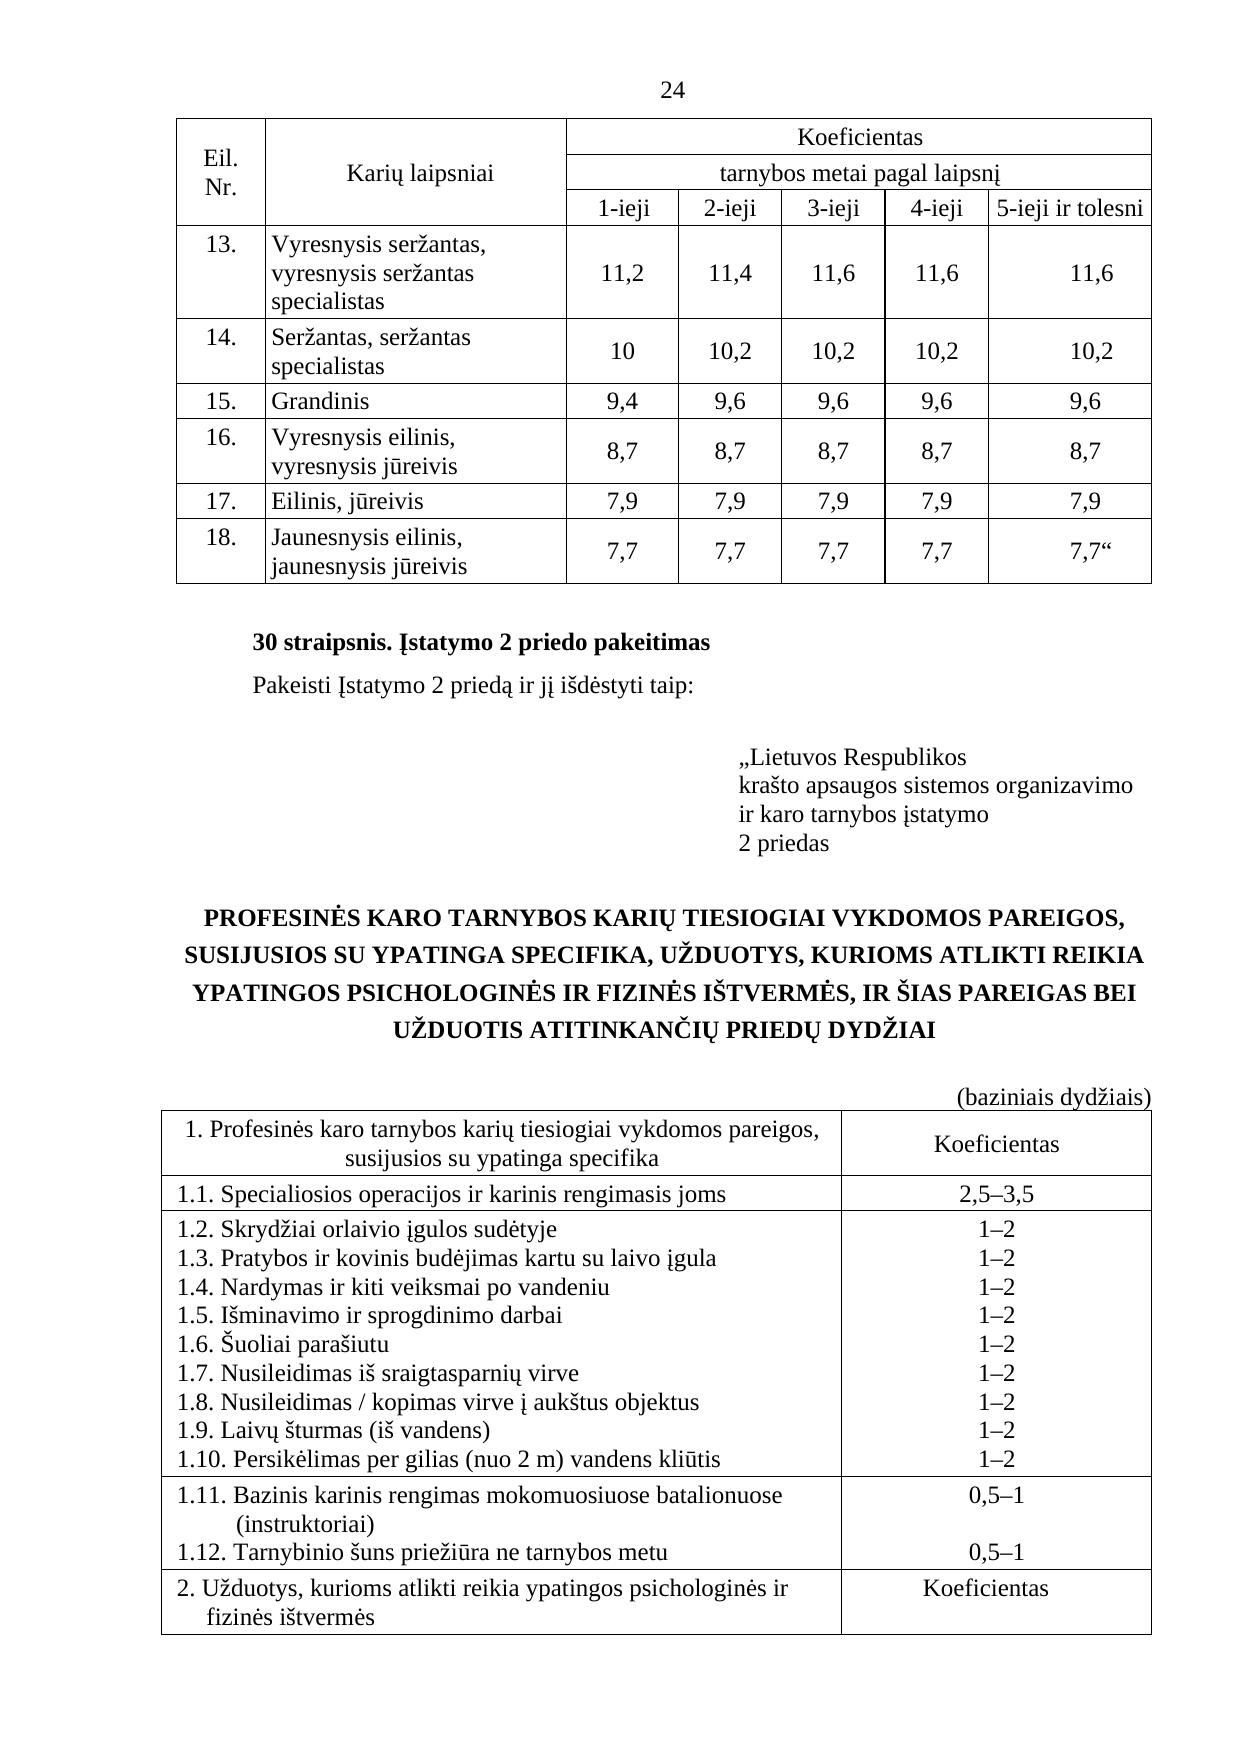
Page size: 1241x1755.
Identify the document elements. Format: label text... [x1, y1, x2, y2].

table_cell 2. Užduotys, kurioms atlikti reikia ypatingos psichologinės ir fizinės ištvermės [162, 1570, 841, 1633]
table_cell 11,4 [679, 226, 781, 318]
table_cell 8,7 [886, 419, 988, 482]
table_cell 15. [177, 384, 265, 418]
table_cell 11,2 [567, 226, 678, 318]
table_cell 16. [177, 419, 265, 482]
table_cell 10 [567, 319, 678, 382]
table_cell 9,6 [679, 384, 781, 418]
text Pakeisti Įstatymo 2 priedą ir jį išdėstyti taip: [177, 670, 1152, 698]
table_cell 10,2 [679, 319, 781, 382]
table_cell 7,7“ [989, 519, 1151, 582]
table_cell 5-ieji ir tolesni [989, 190, 1151, 225]
table_cell 9,4 [567, 384, 678, 418]
table_cell 3-ieji [782, 190, 884, 225]
table_cell 7,7 [679, 519, 781, 582]
table_cell 8,7 [567, 419, 678, 482]
table_cell 7,9 [782, 484, 884, 518]
table_cell 2,5–3,5 [842, 1176, 1151, 1210]
text ir karo tarnybos įstatymo [177, 799, 1152, 828]
table_cell 10,2 [989, 319, 1151, 382]
table_cell Koeficientas [842, 1570, 1151, 1633]
text „Lietuvos Respublikos [177, 742, 1152, 770]
table_cell 10,2 [782, 319, 884, 382]
table_cell 7,9 [679, 484, 781, 518]
table_header Koeficientas [567, 119, 1151, 154]
table_cell 7,9 [567, 484, 678, 518]
table_cell 9,6 [886, 384, 988, 418]
table_cell 7,9 [886, 484, 988, 518]
table_cell 7,7 [782, 519, 884, 582]
table_cell Seržantas, seržantas specialistas [266, 319, 566, 382]
table_cell 7,9 [989, 484, 1151, 518]
table_cell 8,7 [679, 419, 781, 482]
text (baziniais dydžiais) [177, 1082, 1152, 1110]
table_cell 11,6 [989, 226, 1151, 318]
table_header Eil. Nr. [177, 119, 265, 225]
table_cell 1-ieji [567, 190, 678, 225]
table_cell 14. [177, 319, 265, 382]
table_cell 11,6 [886, 226, 988, 318]
table_cell 1.11. Bazinis karinis rengimas mokomuosiuose batalionuose (instruktoriai) 1.12. Tarnybinio šuns priežiūra ne tarnybos metu [162, 1477, 841, 1569]
table_cell 1–2 1–2 1–2 1–2 1–2 1–2 1–2 1–2 1–2 [842, 1211, 1151, 1476]
table_cell Jaunesnysis eilinis, jaunesnysis jūreivis [266, 519, 566, 582]
table_cell Eilinis, jūreivis [266, 484, 566, 518]
table_cell 9,6 [782, 384, 884, 418]
table_cell Grandinis [266, 384, 566, 418]
table_cell 9,6 [989, 384, 1151, 418]
text 2 priedas [177, 828, 1152, 857]
table_cell 1.1. Specialiosios operacijos ir karinis rengimasis joms [162, 1176, 841, 1210]
table_header Koeficientas [842, 1111, 1151, 1175]
table_cell 10,2 [886, 319, 988, 382]
table_header Karių laipsniai [266, 119, 566, 225]
table_cell 8,7 [782, 419, 884, 482]
table_cell 8,7 [989, 419, 1151, 482]
table_header 1. Profesinės karo tarnybos karių tiesiogiai vykdomos pareigos, susijusios su ypatinga specifika [162, 1111, 841, 1175]
table_cell 7,7 [567, 519, 678, 582]
table_cell 7,7 [886, 519, 988, 582]
text 30 straipsnis. Įstatymo 2 priedo pakeitimas [177, 627, 1152, 655]
text krašto apsaugos sistemos organizavimo [177, 770, 1152, 799]
table_cell 0,5–1 0,5–1 [842, 1477, 1151, 1569]
table_cell Vyresnysis eilinis, vyresnysis jūreivis [266, 419, 566, 482]
table_cell tarnybos metai pagal laipsnį [567, 155, 1151, 189]
text profesinės karo tarnybos karių tiesiogiai vykdomos Pareigos, susijusios su ypatinga specifika, UŽDUOTYS, KURIOMS ATLIKTI REIKIA YPATINGOS PSICHOLOGINĖS IR FIZINĖS IŠTVERMĖS, ir šias pareigas BEI UŽDUOTIS atitinkančių priedų dydžiai [177, 894, 1152, 1044]
table_cell 18. [177, 519, 265, 582]
table_cell Vyresnysis seržantas, vyresnysis seržantas specialistas [266, 226, 566, 318]
table_cell 17. [177, 484, 265, 518]
table_cell 1.2. Skrydžiai orlaivio įgulos sudėtyje 1.3. Pratybos ir kovinis budėjimas kartu su laivo įgula 1.4. Nardymas ir kiti veiksmai po vandeniu 1.5. Išminavimo ir sprogdinimo darbai 1.6. Šuoliai parašiutu 1.7. Nusileidimas iš sraigtasparnių virve 1.8. Nusileidimas / kopimas virve į aukštus objektus 1.9. Laivų šturmas (iš vandens) 1.10. Persikėlimas per gilias (nuo 2 m) vandens kliūtis [162, 1211, 841, 1476]
table_cell 2-ieji [679, 190, 781, 225]
table_cell 4-ieji [886, 190, 988, 225]
table_cell 13. [177, 226, 265, 318]
table_cell 11,6 [782, 226, 884, 318]
